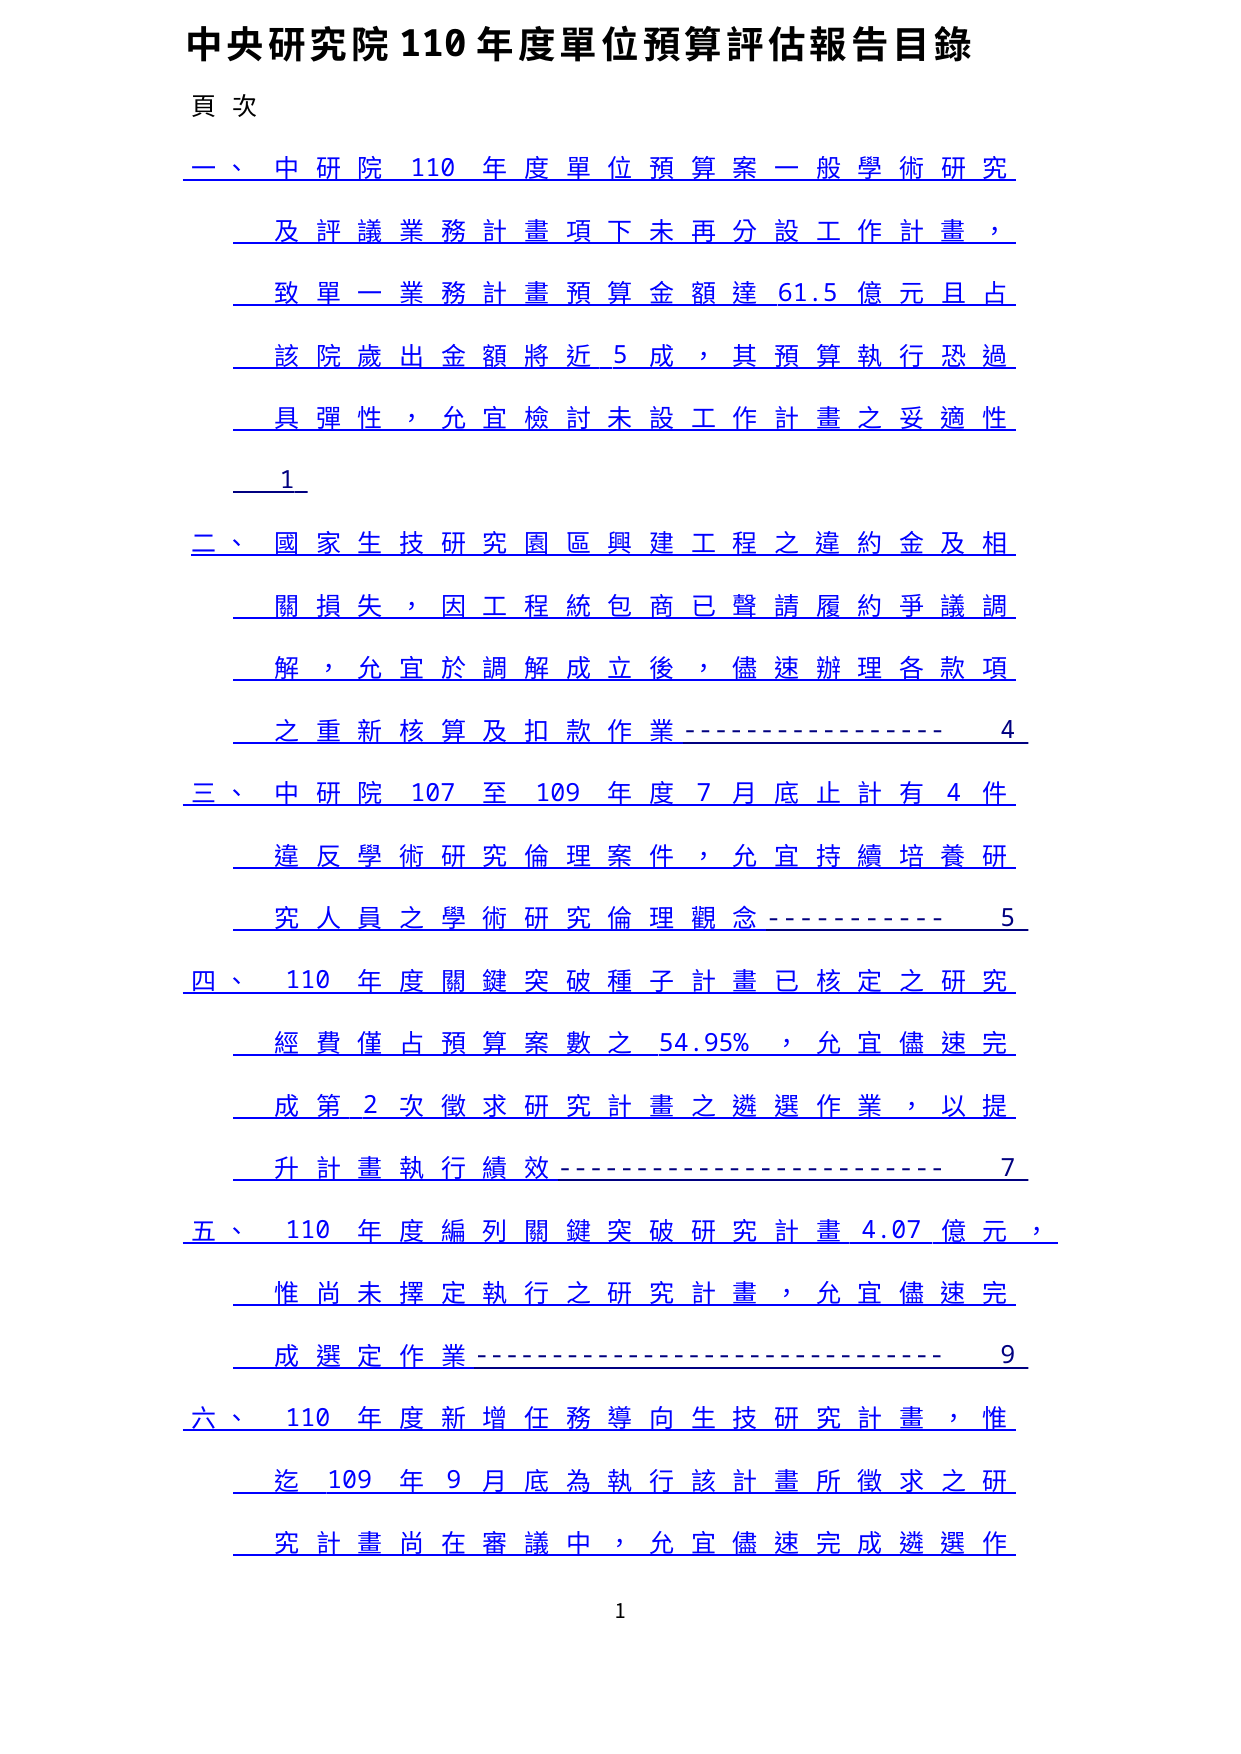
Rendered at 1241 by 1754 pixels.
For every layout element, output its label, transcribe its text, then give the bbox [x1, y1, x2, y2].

text 五、110年度編列關鍵突破研究計畫4.07億元，惟尚未擇定執行之研究計畫，允宜儘速完成選定作業 9 [183, 1244, 1028, 1375]
text 一、中研院110年度單位預算案一般學術研究及評議業務計畫項下未再分設工作計畫，致單一業務計畫預算金額達61.5億元且占該院歲出金額將近5成，其預算執行恐過具彈性，允宜檢討未設工作計畫之妥適性 1 [183, 125, 1028, 500]
text 二、國家生技研究園區興建工程之違約金及相關損失，因工程統包商已聲請履約爭議調解，允宜於調解成立後，儘速辦理各款項之重新核算及扣款作業 4 [183, 500, 1028, 750]
text 三、中研院107至109年度7月底止計有4件違反學術研究倫理案件，允宜持續培養研究人員之學術研究倫理觀念 5 [183, 750, 1028, 937]
text 六、110年度新增任務導向生技研究計畫，惟迄109年9月底為執行該計畫所徵求之研究計畫尚在審議中，允宜儘速完成遴選作 [183, 1375, 1028, 1562]
text 中央研究院110年度單位預算評估報告目錄 頁次 [183, 0, 1058, 125]
text 四、110年度關鍵突破種子計畫已核定之研究經費僅占預算案數之54.95%，允宜儘速完成第2次徵求研究計畫之遴選作業，以提升計畫執行績效 7 [183, 937, 1028, 1187]
text 五、110年度編列關鍵突破研究計畫4.07億元，惟尚未擇定執行之研究計畫，允宜儘速完成選定作業 9 [183, 1187, 1028, 1242]
